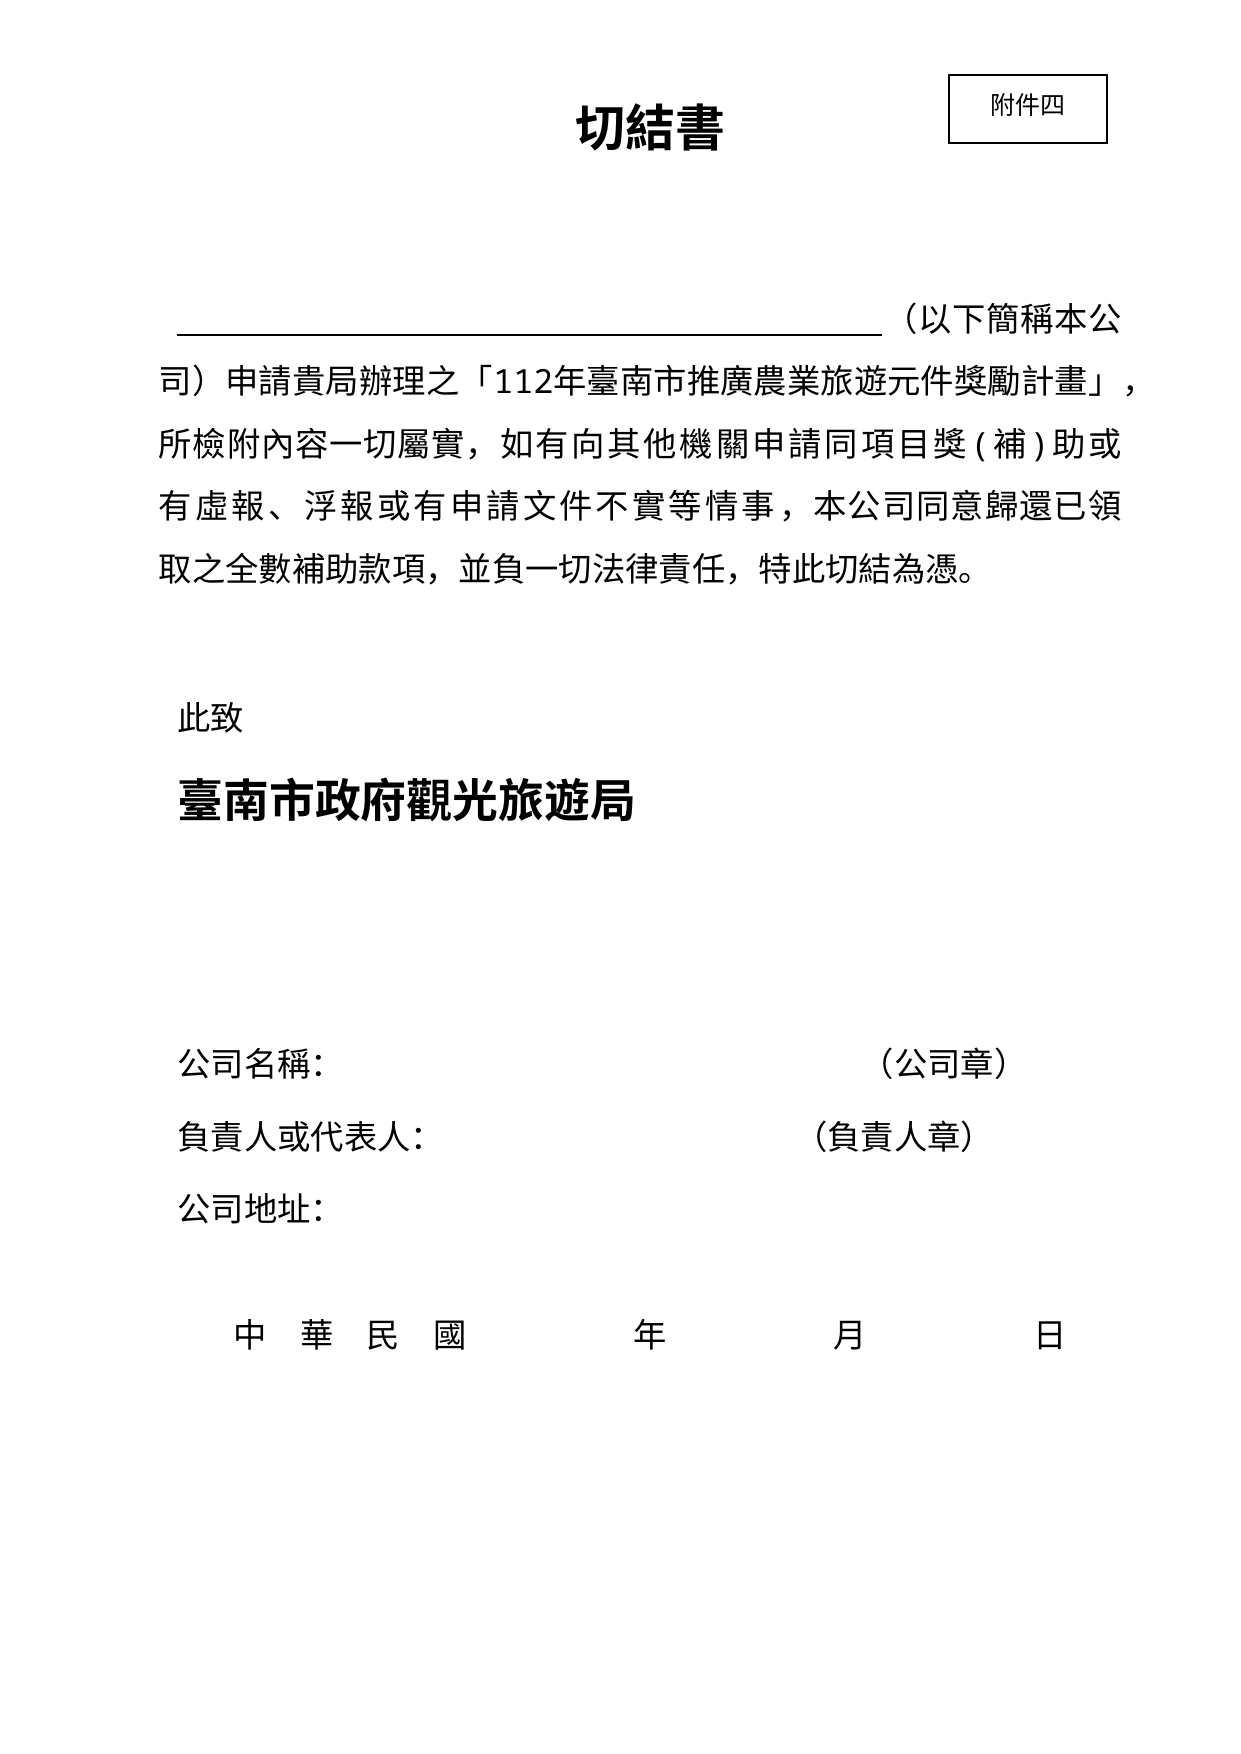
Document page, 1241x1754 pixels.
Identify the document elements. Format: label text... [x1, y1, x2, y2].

text 中 華 民 國 年 月 日 [177, 1314, 1122, 1356]
text 臺南市政府觀光旅遊局 [177, 767, 1122, 829]
text 負責人或代表人： （負責人章） [177, 1111, 1122, 1159]
text （以下簡稱本公司）申請貴局辦理之「112年臺南市推廣農業旅遊元件獎勵計畫」，所檢附內容一切屬實，如有向其他機關申請同項目獎(補)助或有虛報、浮報或有申請文件不實等情事，本公司同意歸還已領取之全數補助款項，並負一切法律責任，特此切結為憑。 [158, 281, 1122, 594]
text 公司名稱： （公司章） [177, 1038, 1122, 1086]
text 此致 [177, 680, 1122, 743]
text 附件四 [959, 85, 1097, 121]
text 切結書 [177, 89, 1122, 161]
text 切結書 [950, 76, 1106, 142]
text 公司地址： [177, 1183, 1122, 1231]
